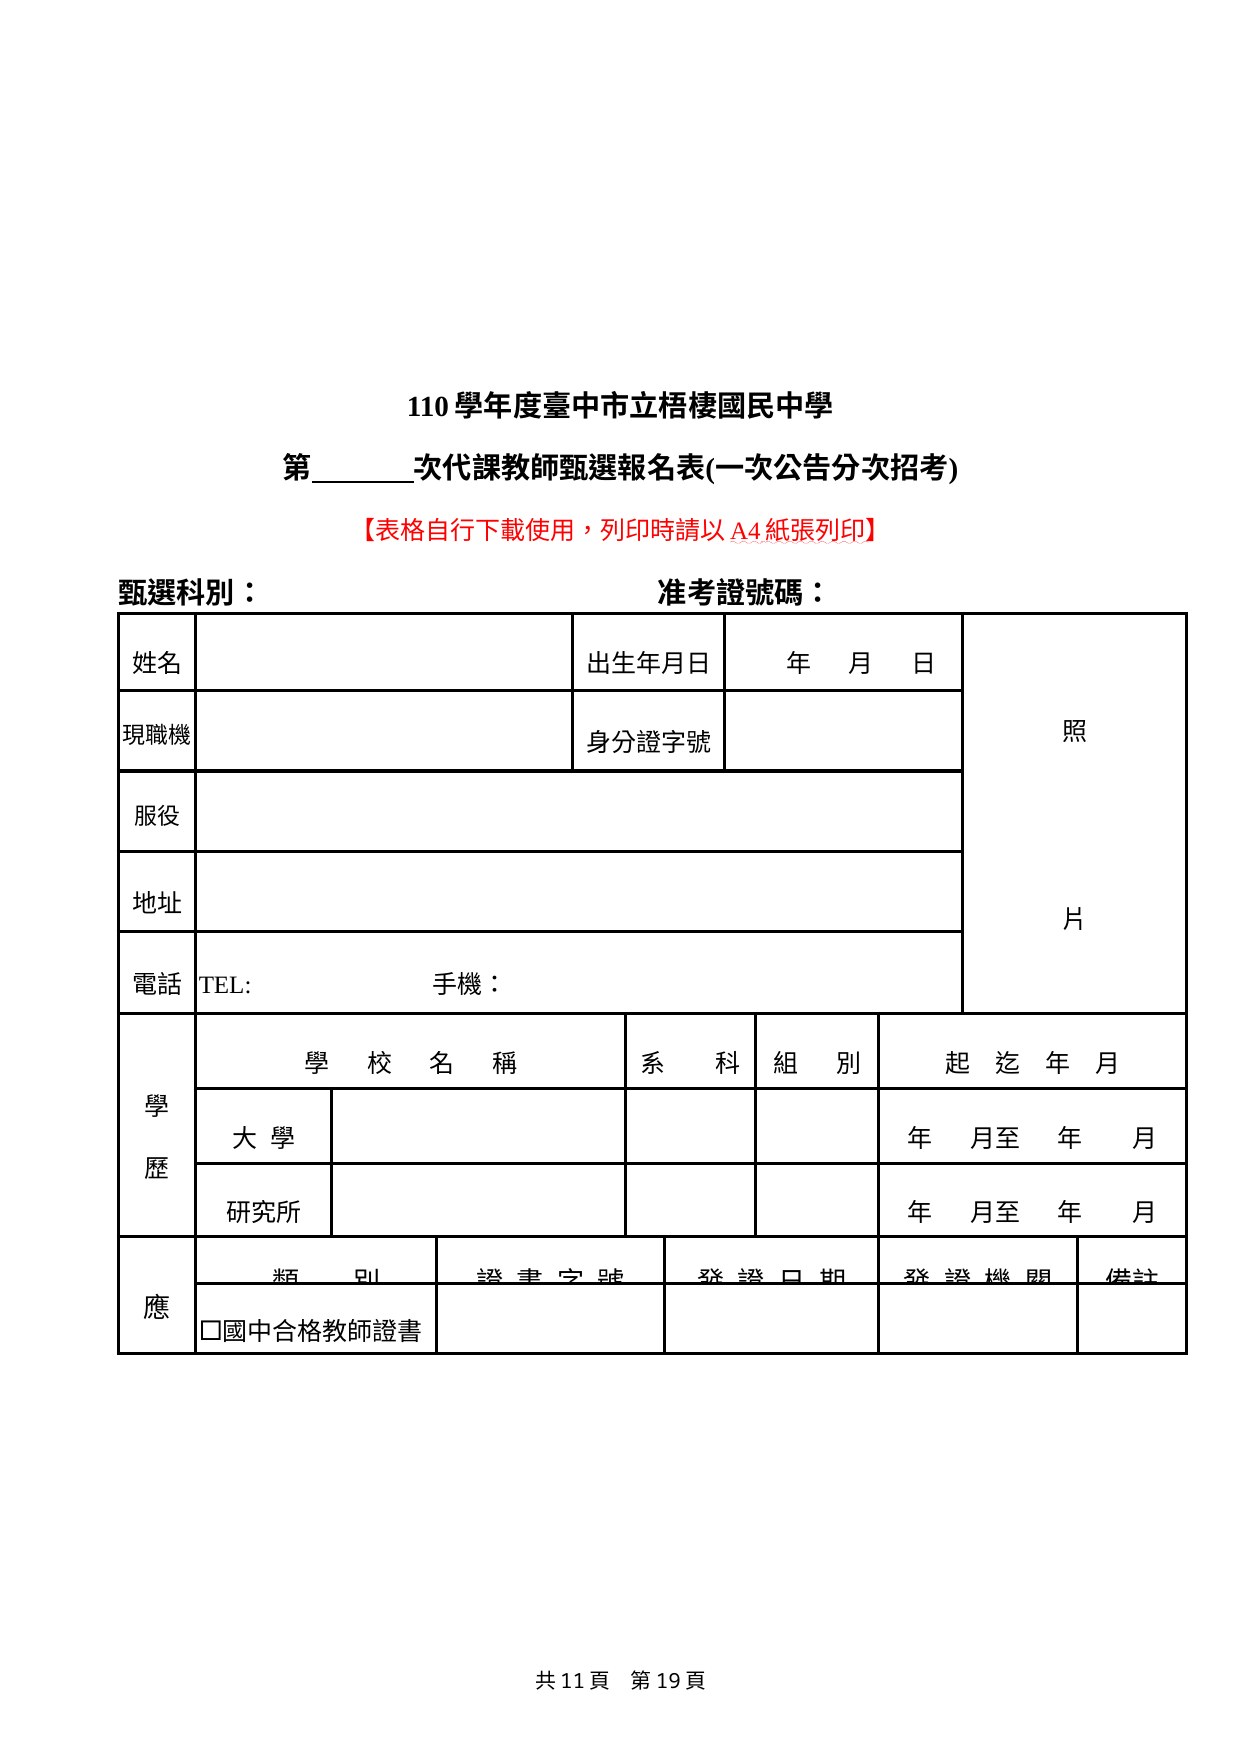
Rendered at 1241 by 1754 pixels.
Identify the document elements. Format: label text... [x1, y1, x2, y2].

table_cell [197, 853, 961, 930]
text 第 次代課教師甄選報名表(一次公告分次招考) [118, 424, 1122, 487]
table_cell 學 歷 [120, 1015, 194, 1235]
table_cell 系 科 [627, 1015, 754, 1087]
table_cell 服役 情形 [120, 773, 194, 850]
table_cell 地址 [120, 853, 194, 930]
table_cell [627, 1090, 754, 1162]
table_header 年 月 日 [726, 615, 961, 688]
text 110學年度臺中市立梧棲國民中學 [118, 362, 1122, 424]
table_cell 組 別 [757, 1015, 877, 1087]
table_cell 年 月至 年 月 [880, 1090, 1185, 1162]
table_cell 發 證 機 關 [880, 1238, 1076, 1282]
table_cell TEL: 手機： [197, 933, 961, 1012]
table_cell 發 證 日 期 [666, 1238, 877, 1282]
table_header [197, 615, 571, 688]
table_cell 電話 [120, 933, 194, 1012]
table_cell 年 月至 年 月 [880, 1165, 1185, 1235]
table_cell [625, 1285, 663, 1352]
table_cell [880, 1285, 1076, 1352]
table_cell [333, 1165, 624, 1235]
table_cell [627, 1165, 754, 1235]
table_cell [757, 1165, 877, 1235]
table_cell □免役 □役畢 □服役中 [197, 773, 961, 850]
table_cell 證 書 字 號 [438, 1238, 663, 1282]
table_cell [1079, 1285, 1185, 1352]
table_cell 備註 [1079, 1238, 1185, 1282]
table_header 照 片 [964, 615, 1185, 1012]
table_cell 現職機關學校 [120, 692, 194, 769]
text 甄選科別： 准考證號碼： [118, 549, 1122, 612]
table_header 出生年月日 [574, 615, 723, 688]
table_cell 研究所 [197, 1165, 330, 1235]
table_cell 學 校 名 稱 [197, 1015, 624, 1087]
text 【表格自行下載使用，列印時請以A4紙張列印】 [118, 487, 1122, 549]
table_cell [438, 1285, 625, 1352]
table_cell 類 別 [197, 1238, 435, 1282]
table_cell 應 繳 驗 證 件 [120, 1238, 194, 1352]
table_cell [197, 692, 571, 769]
table_cell 起 迄 年 月 [880, 1015, 1185, 1087]
table_cell [333, 1090, 624, 1162]
table_header 姓名 [120, 615, 194, 688]
table_cell [757, 1090, 877, 1162]
table_cell [666, 1285, 877, 1352]
table_cell 國中合格教師證書 [197, 1285, 435, 1352]
table_cell 身分證字號 [574, 692, 723, 769]
table_cell [726, 692, 961, 769]
table_cell 大 學 [197, 1090, 330, 1162]
